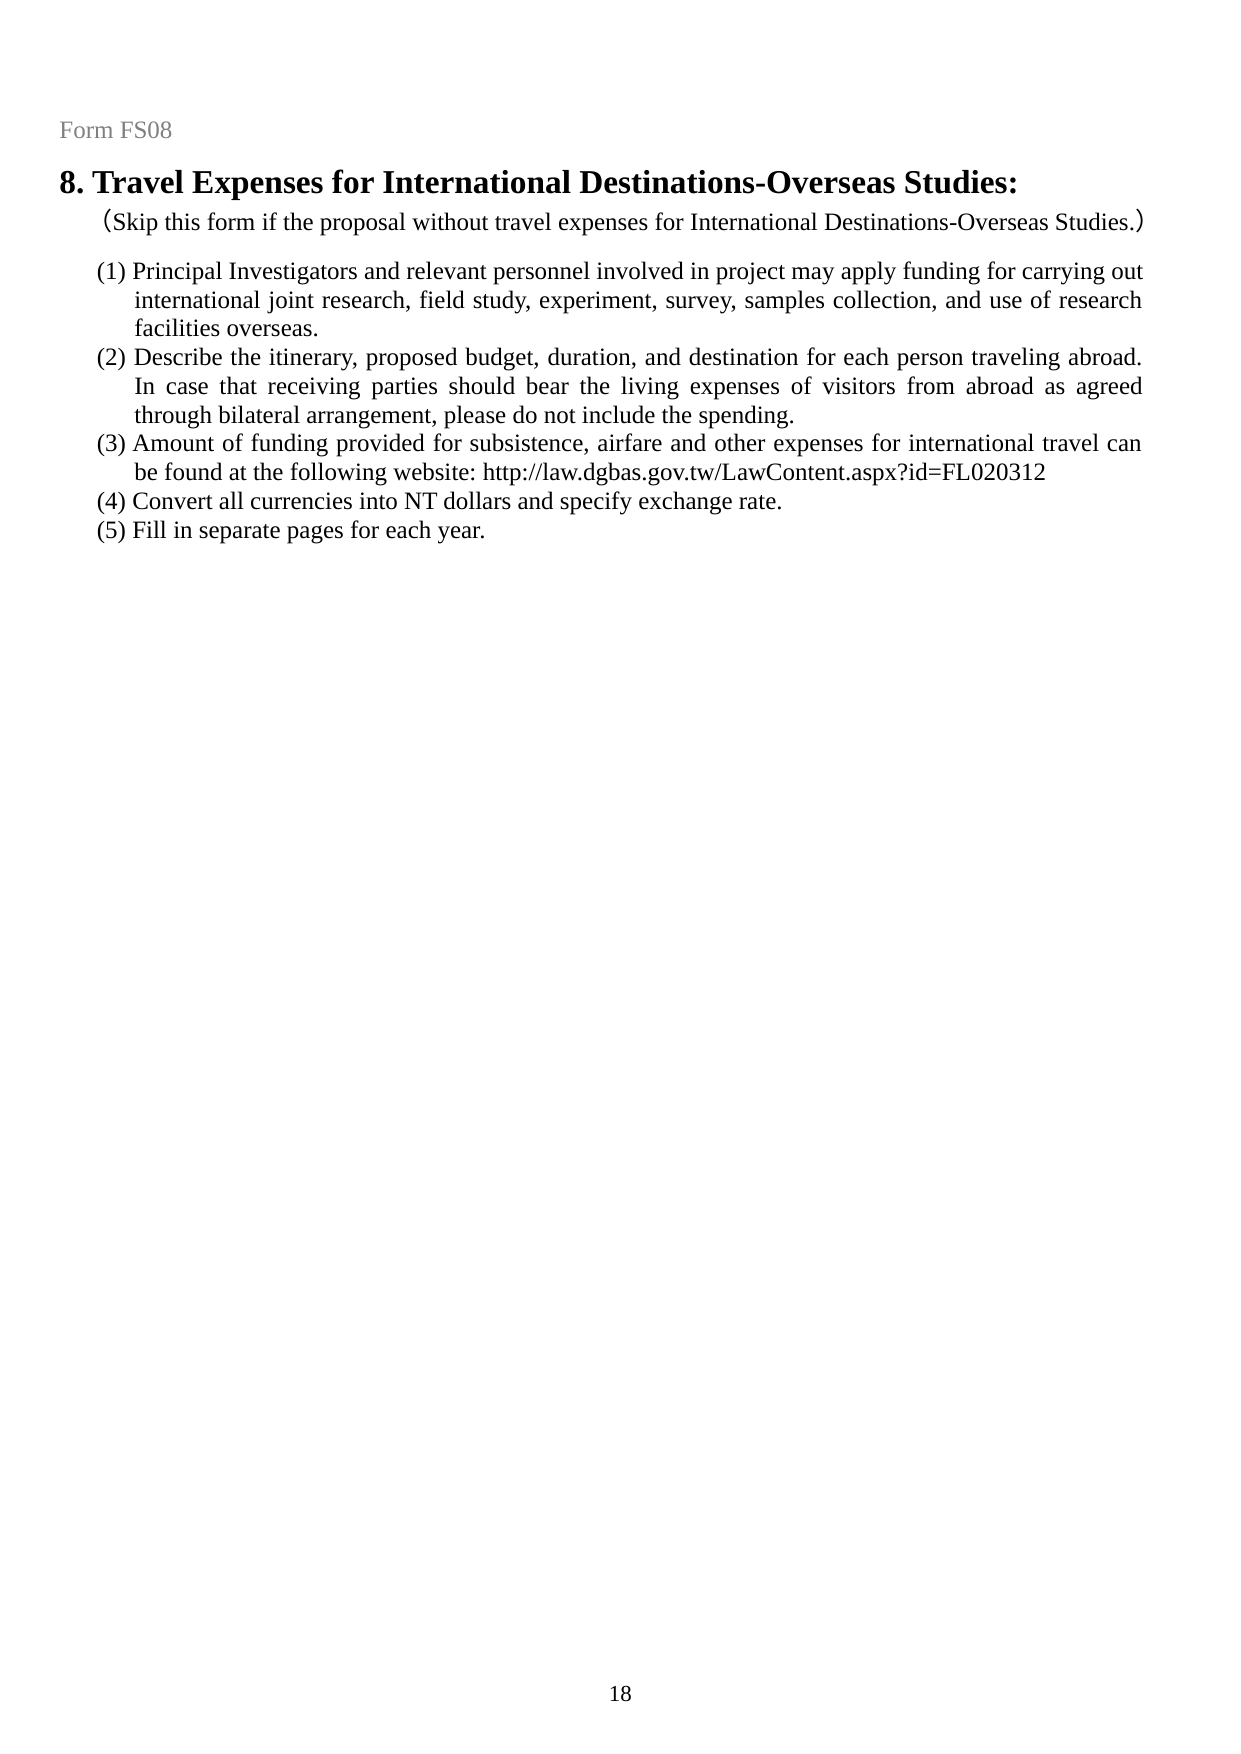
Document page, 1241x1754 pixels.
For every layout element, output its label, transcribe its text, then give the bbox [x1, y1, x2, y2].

text (1) Principal Investigators and relevant personnel involved in project may apply funding for carrying out international joint research, field study, experiment, survey, samples collection, and use of research facilities overseas. [97, 256, 1144, 342]
text Form FS08 [59, 115, 1181, 144]
text (3) Amount of funding provided for subsistence, airfare and other expenses for international travel can be found at the following website: http://law.dgbas.gov.tw/LawContent.aspx?id=FL020312 [97, 428, 1144, 486]
text (2) Describe the itinerary, proposed budget, duration, and destination for each person traveling abroad. In case that receiving parties should bear the living expenses of visitors from abroad as agreed through bilateral arrangement, please do not include the spending. [97, 342, 1144, 428]
text (5) Fill in separate pages for each year. [97, 515, 1144, 543]
text 8. Travel Expenses for International Destinations-Overseas Studies: [59, 163, 1181, 201]
text （Skip this form if the proposal without travel expenses for International Destinations-Overseas Studies.） [87, 201, 1181, 237]
text (4) Convert all currencies into NT dollars and specify exchange rate. [97, 486, 1144, 515]
